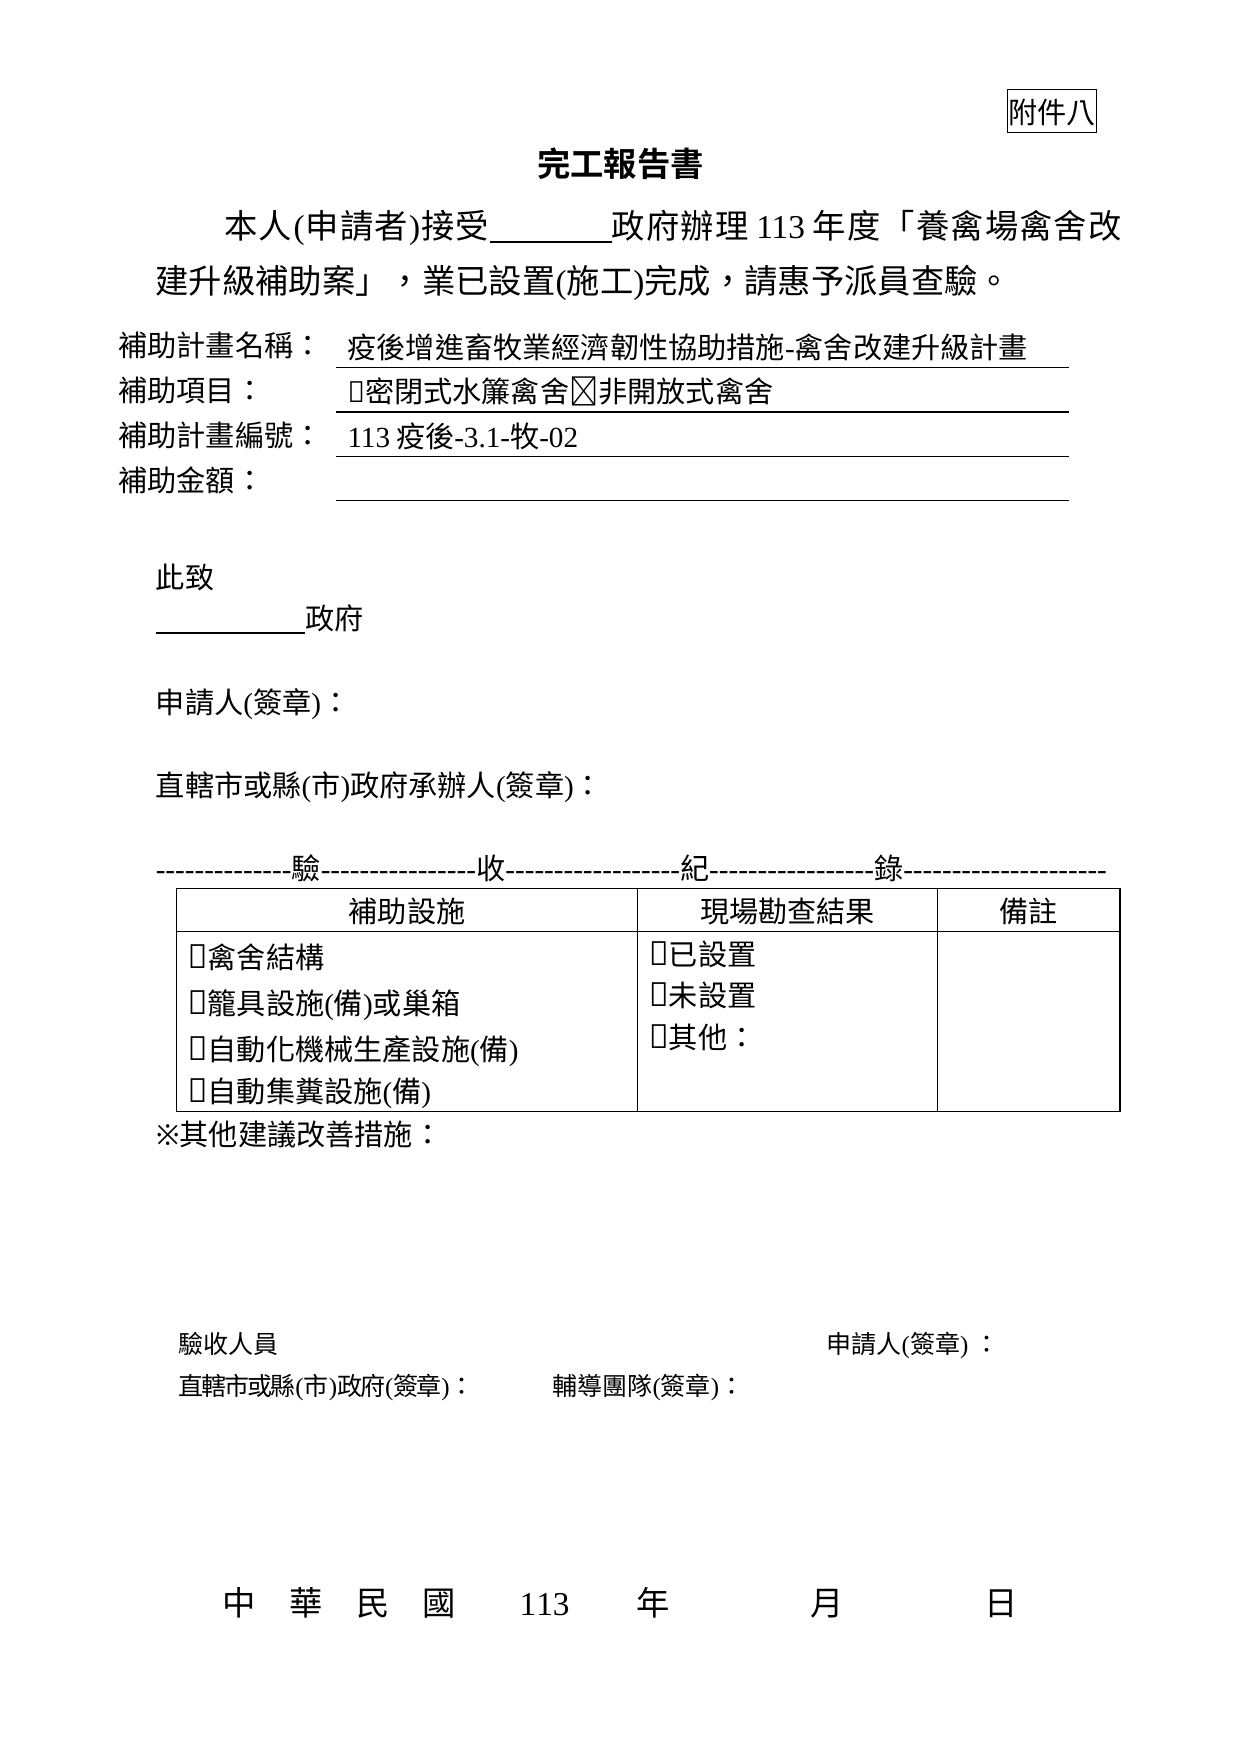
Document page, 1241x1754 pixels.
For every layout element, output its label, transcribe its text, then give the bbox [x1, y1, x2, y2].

table_header 驗收人員 [167, 1320, 815, 1362]
table_cell 直轄市或縣(市)政府(簽章)： [167, 1362, 491, 1503]
table_cell 禽舍結構 籠具設施(備)或巢箱 自動化機械生產設施(備) 自動集糞設施(備) [177, 932, 637, 1111]
table_header 申請人(簽章) ： [815, 1320, 1115, 1362]
table_header 補助計畫名稱： [107, 323, 336, 367]
table_cell 補助金額： [107, 456, 336, 499]
text ※其他建議改善措施： [156, 1112, 1122, 1154]
table_cell [336, 457, 1069, 499]
table_header 備註 [938, 889, 1119, 931]
table_header 疫後增進畜牧業經濟韌性協助措施-禽舍改建升級計畫 [336, 323, 1069, 367]
text --------------驗----------------收------------------紀-----------------錄--------------------- [156, 846, 1122, 888]
table_cell 輔導團隊(簽章)： [491, 1362, 815, 1503]
table_header 現場勘查結果 [638, 889, 937, 931]
table_cell [815, 1362, 1115, 1503]
table_cell 已設置 未設置 其他： [638, 932, 937, 1111]
table_header 補助設施 [177, 889, 637, 931]
text 直轄市或縣(市)政府承辦人(簽章)： [156, 763, 1122, 805]
table_cell 補助項目： [107, 367, 336, 411]
table_cell [938, 932, 1119, 1111]
table_cell 補助計畫編號： [107, 411, 336, 456]
text 此致 [156, 555, 1122, 596]
text 政府 [156, 596, 1122, 638]
text 完工報告書 [118, 133, 1122, 187]
text 申請人(簽章)： [156, 680, 1122, 721]
text 中 華 民 國 113 年 月 日 [118, 1566, 1122, 1628]
text 本人(申請者)接受 政府辦理113年度「養禽場禽舍改建升級補助案」，業已設置(施工)完成，請惠予派員查驗。 [155, 199, 1122, 303]
table_cell 密閉式水簾禽舍非開放式禽舍 [336, 368, 1069, 411]
table_cell 113疫後-3.1-牧-02 [336, 413, 1069, 456]
